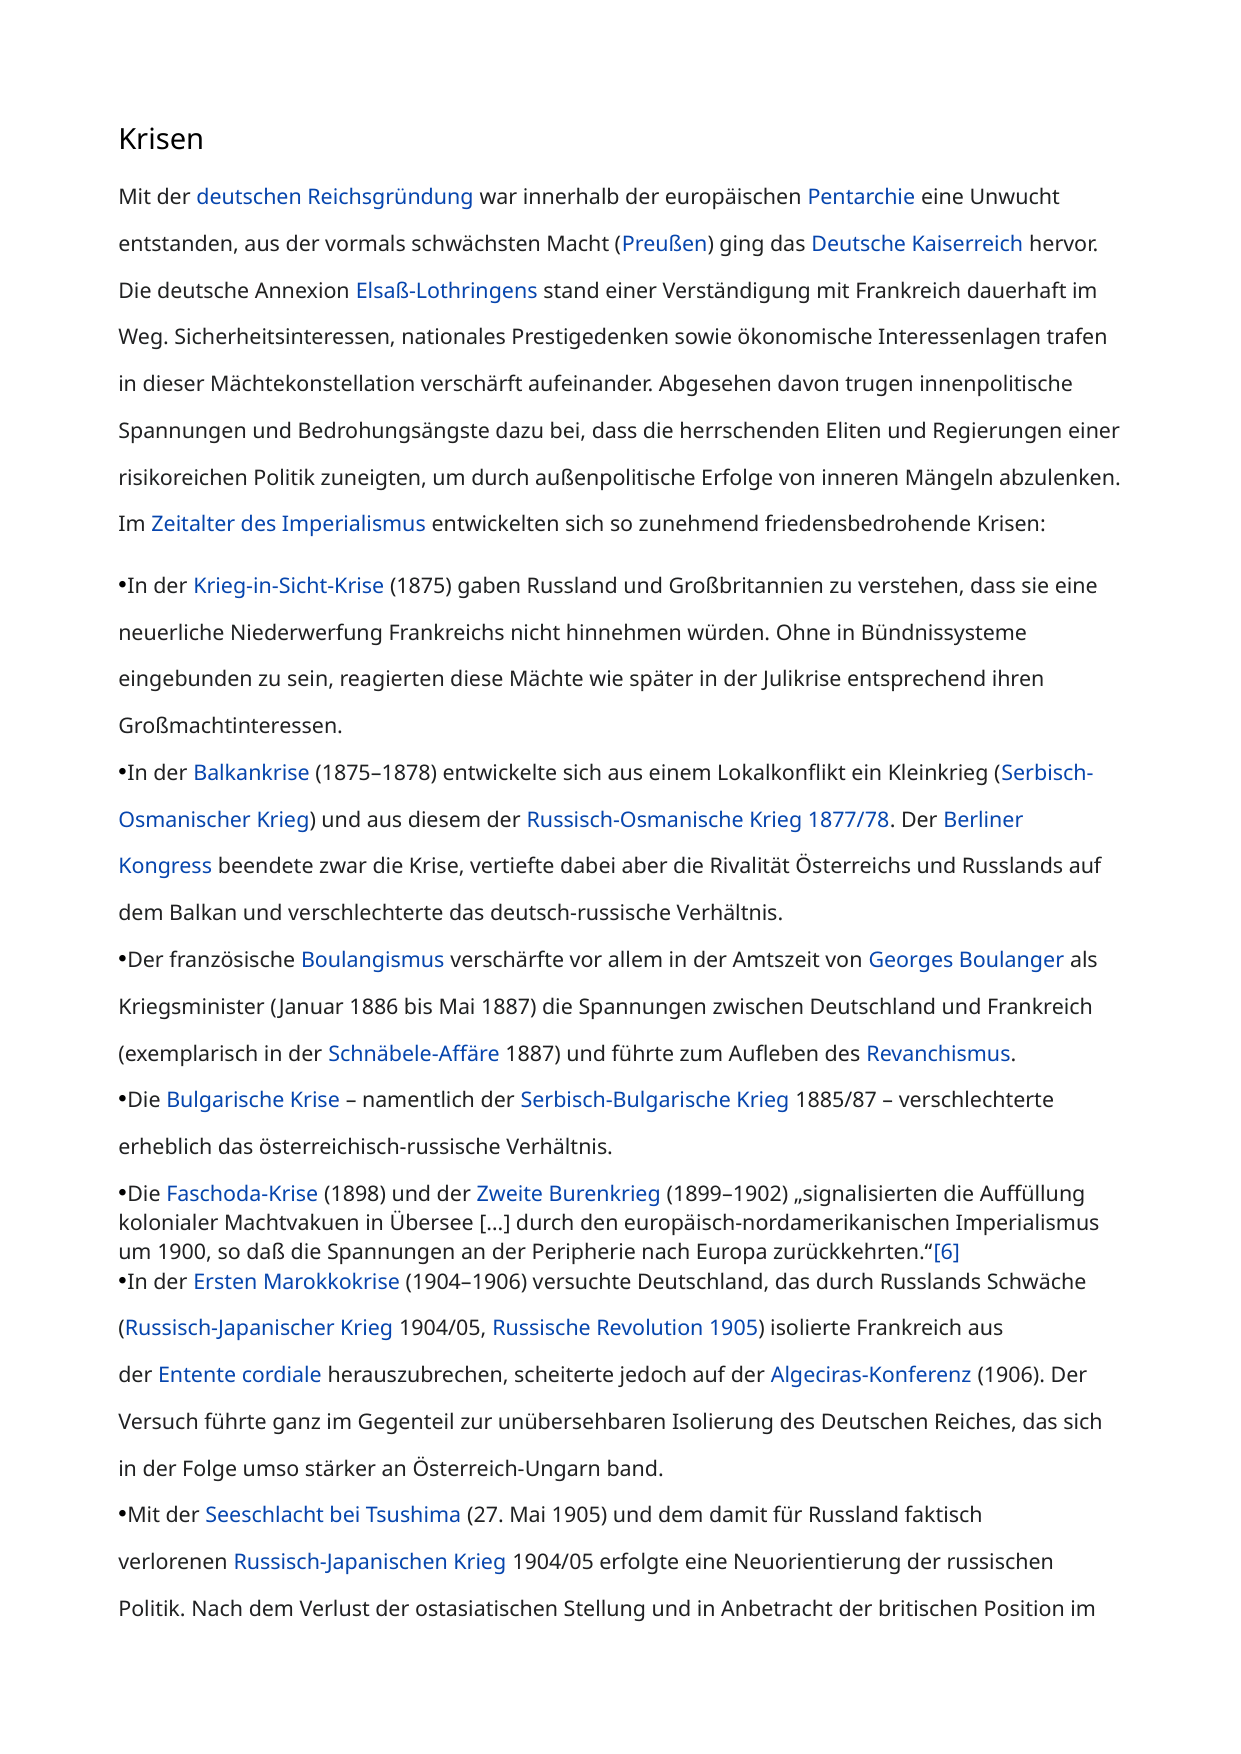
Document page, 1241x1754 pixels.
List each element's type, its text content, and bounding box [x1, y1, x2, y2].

list Die Bulgarische Krise – namentlich der Serbisch-Bulgarische Krieg 1885/87 – verschlechterte erheblich das österreichisch-russische Verhältnis. [118, 1085, 1122, 1161]
text Mit der deutschen Reichsgründung war innerhalb der europäischen Pentarchie eine Unwucht entstanden, aus der vormals schwächsten Macht (Preußen) ging das Deutsche Kaiserreich hervor. Die deutsche Annexion Elsaß-Lothringens stand einer Verständigung mit Frankreich dauerhaft im Weg. Sicherheitsinteressen, nationales Prestigedenken sowie ökonomische Interessenlagen trafen in dieser Mächtekonstellation verschärft aufeinander. Abgesehen davon trugen innenpolitische Spannungen und Bedrohungsängste dazu bei, dass die herrschenden Eliten und Regierungen einer risikoreichen Politik zuneigten, um durch außenpolitische Erfolge von inneren Mängeln abzulenken. Im Zeitalter des Imperialismus entwickelten sich so zunehmend friedensbedrohende Krisen: [118, 182, 1122, 538]
subtitle Krisen [118, 118, 1122, 158]
list Die Faschoda-Krise (1898) und der Zweite Burenkrieg (1899–1902) „signalisierten die Auffüllung kolonialer Machtvakuen in Übersee […] durch den europäisch-nordamerikanischen Imperialismus um 1900, so daß die Spannungen an der Peripherie nach Europa zurückkehrten.“[6] [118, 1178, 1122, 1266]
list Mit der Seeschlacht bei Tsushima (27. Mai 1905) und dem damit für Russland faktisch verlorenen Russisch-Japanischen Krieg 1904/05 erfolgte eine Neuorientierung der russischen Politik. Nach dem Verlust der ostasiatischen Stellung und in Anbetracht der britischen Position im [118, 1500, 1122, 1623]
list In der Krieg-in-Sicht-Krise (1875) gaben Russland und Großbritannien zu verstehen, dass sie eine neuerliche Niederwerfung Frankreichs nicht hinnehmen würden. Ohne in Bündnissysteme eingebunden zu sein, reagierten diese Mächte wie später in der Julikrise entsprechend ihren Großmachtinteressen. [118, 570, 1122, 740]
list In der Ersten Marokkokrise (1904–1906) versuchte Deutschland, das durch Russlands Schwäche (Russisch-Japanischer Krieg 1904/05, Russische Revolution 1905) isolierte Frankreich aus der Entente cordiale herauszubrechen, scheiterte jedoch auf der Algeciras-Konferenz (1906). Der Versuch führte ganz im Gegenteil zur unübersehbaren Isolierung des Deutschen Reiches, das sich in der Folge umso stärker an Österreich-Ungarn band. [118, 1266, 1122, 1482]
list In der Balkankrise (1875–1878) entwickelte sich aus einem Lokalkonflikt ein Kleinkrieg (Serbisch-Osmanischer Krieg) und aus diesem der Russisch-Osmanische Krieg 1877/78. Der Berliner Kongress beendete zwar die Krise, vertiefte dabei aber die Rivalität Österreichs und Russlands auf dem Balkan und verschlechterte das deutsch-russische Verhältnis. [118, 757, 1122, 927]
list Der französische Boulangismus verschärfte vor allem in der Amtszeit von Georges Boulanger als Kriegsminister (Januar 1886 bis Mai 1887) die Spannungen zwischen Deutschland und Frankreich (exemplarisch in der Schnäbele-Affäre 1887) und führte zum Aufleben des Revanchismus. [118, 944, 1122, 1067]
